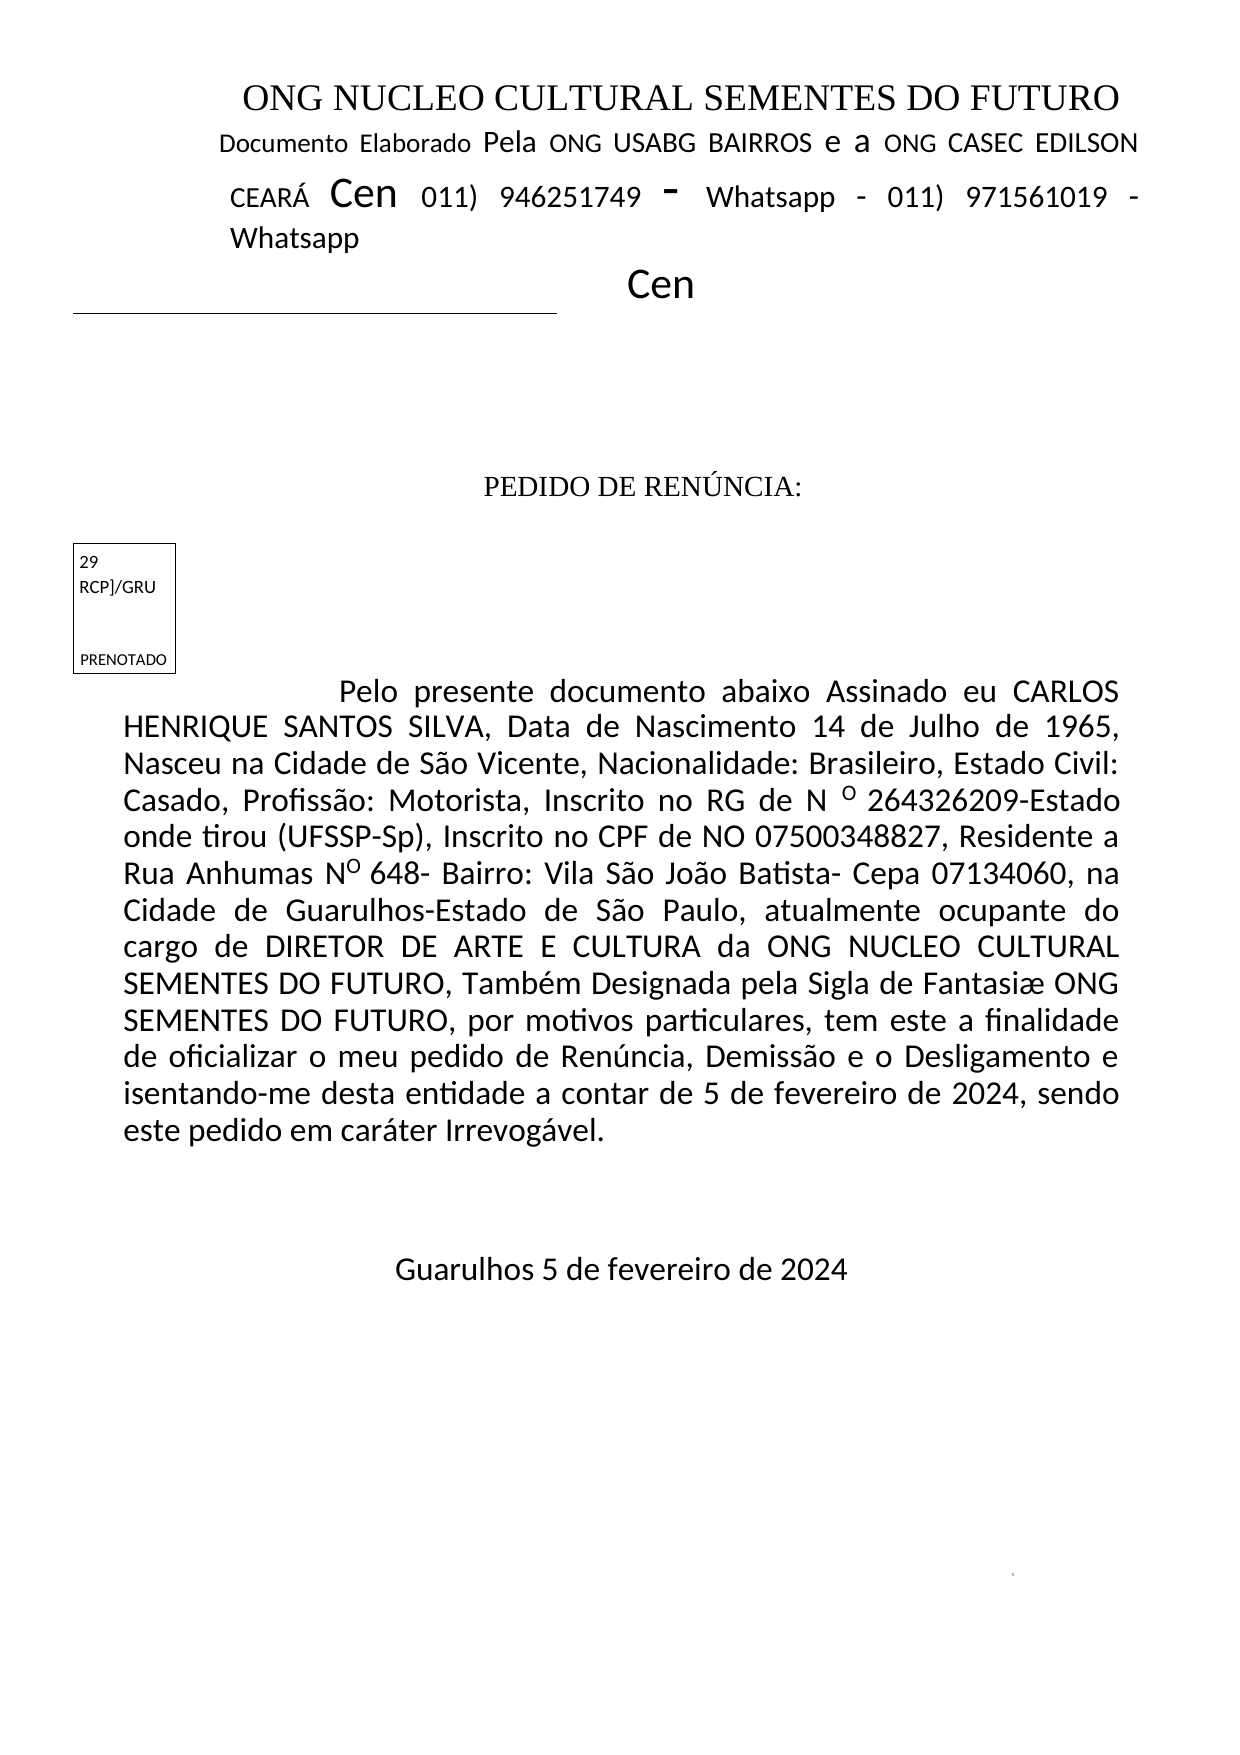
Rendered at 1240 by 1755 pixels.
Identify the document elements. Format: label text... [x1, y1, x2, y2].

table_header 29 RCP]/GRU PRENOTADO [74, 544, 175, 672]
text Guarulhos 5 de fevereiro de 2024 [104, 1248, 1139, 1288]
text PEDIDO DE RENÚNCIA: [147, 469, 1139, 503]
text Pelo presente documento abaixo Assinado eu CARLOS HENRIQUE SANTOS SILVA, Data de Nascimento 14 de Julho de 1965, Nasceu na Cidade de São Vicente, Nacionalidade: Brasileiro, Estado Civil: Casado, Profissão: Motorista, Inscrito no RG de N O 264326209-Estado onde tirou (UFSSP-Sp), Inscrito no CPF de NO 07500348827, Residente a Rua Anhumas NO 648- Bairro: Vila São João Batista- Cepa 07134060, na Cidade de Guarulhos-Estado de São Paulo, atualmente ocupante do cargo de DIRETOR DE ARTE E CULTURA da ONG NUCLEO CULTURAL SEMENTES DO FUTURO, Também Designada pela Sigla de Fantasiæ ONG SEMENTES DO FUTURO, por motivos particulares, tem este a finalidade de oficializar o meu pedido de Renúncia, Demissão e o Desligamento e isentando-me desta entidade a contar de 5 de fevereiro de 2024, sendo este pedido em caráter Irrevogável. [123, 673, 1121, 1149]
subtitle Cen [193, 256, 1139, 309]
